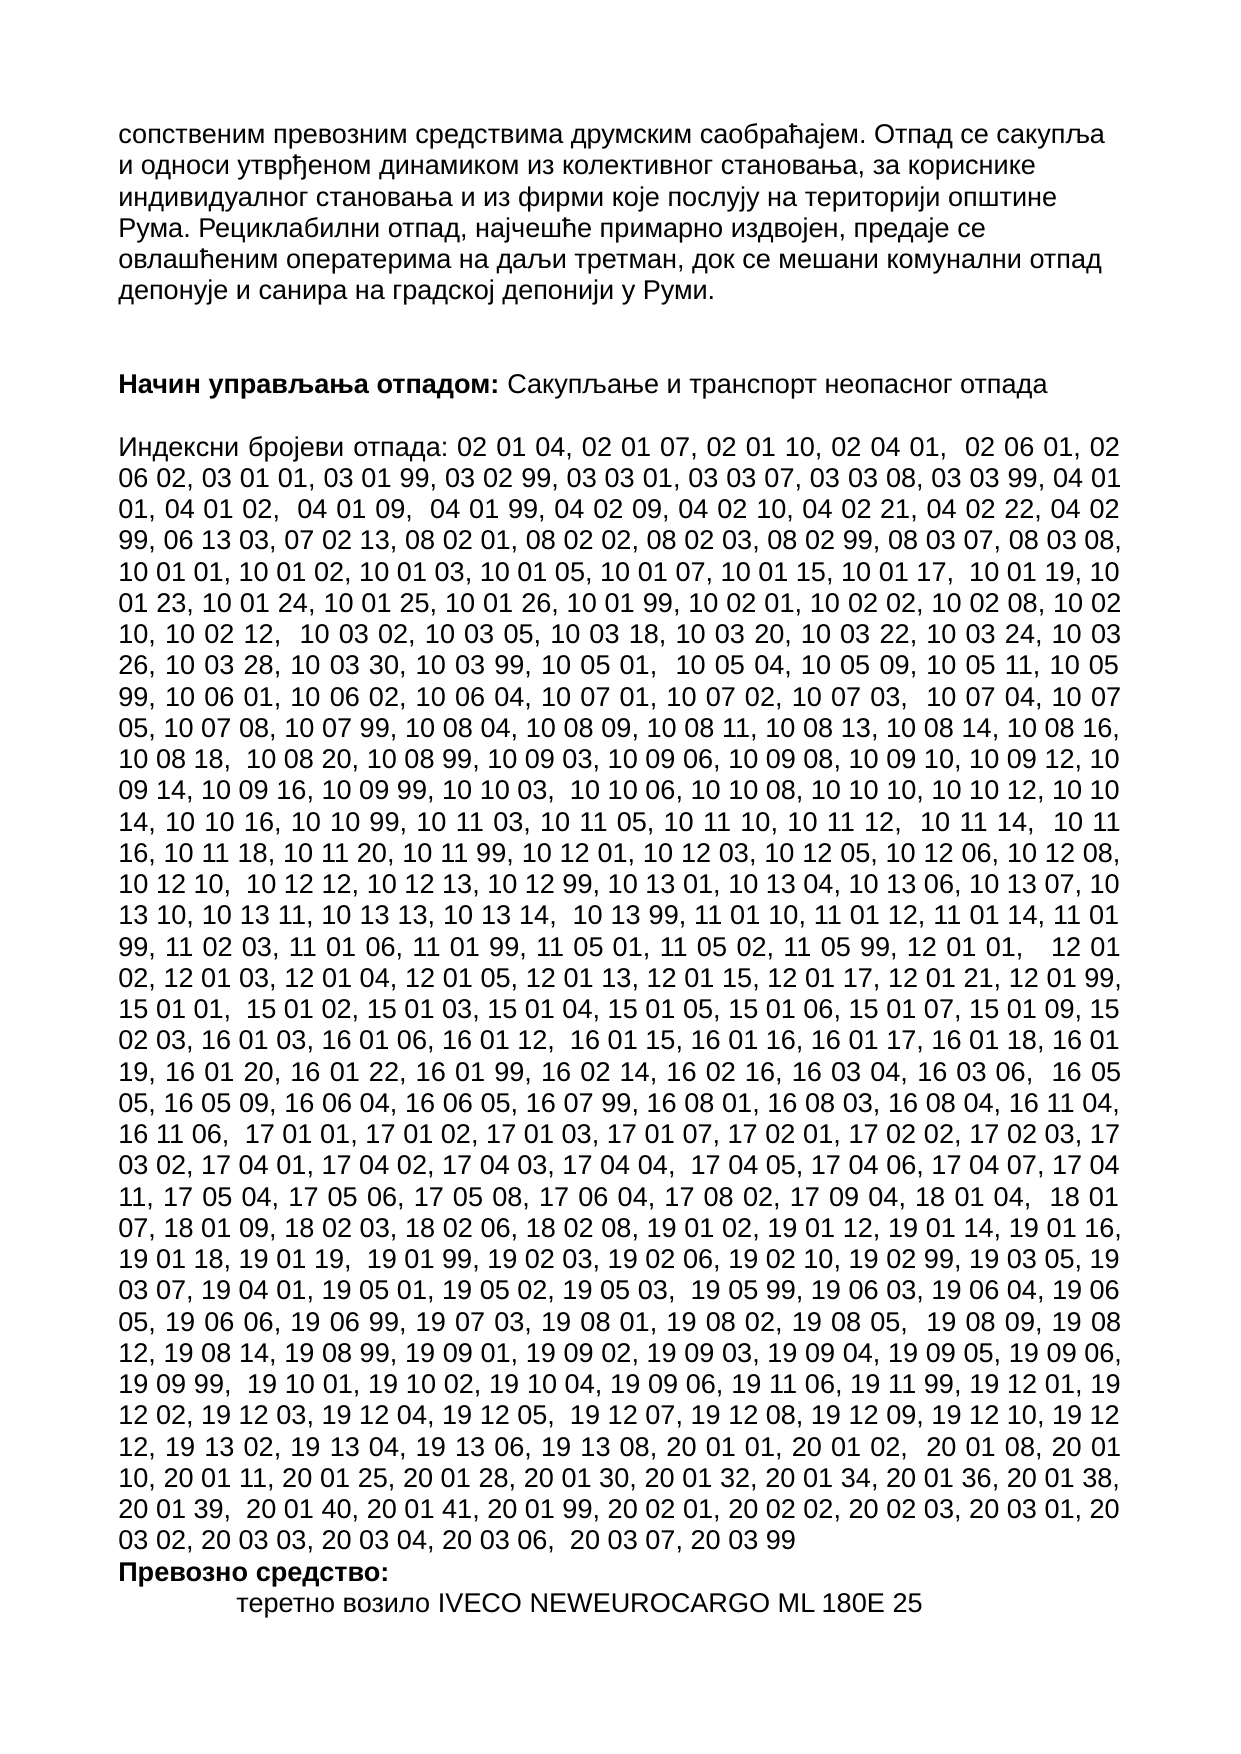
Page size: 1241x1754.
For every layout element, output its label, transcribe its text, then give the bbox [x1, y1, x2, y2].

text сопственим превозним средствима друмским саобраћајем. Отпад се сакупља и односи утврђеном динамиком из колективног становања, за кориснике индивидуалног становања и из фирми које послују на територији општине Рума. Рециклабилни отпад, најчешће примарно издвојен, предаје се овлашћеним оператерима на даљи третман, док се мешани комунални отпад депонује и санира на градској депонији у Руми. [118, 118, 1122, 306]
text Индексни бројеви отпада: 02 01 04, 02 01 07, 02 01 10, 02 04 01, 02 06 01, 02 06 02, 03 01 01, 03 01 99, 03 02 99, 03 03 01, 03 03 07, 03 03 08, 03 03 99, 04 01 01, 04 01 02, 04 01 09, 04 01 99, 04 02 09, 04 02 10, 04 02 21, 04 02 22, 04 02 99, 06 13 03, 07 02 13, 08 02 01, 08 02 02, 08 02 03, 08 02 99, 08 03 07, 08 03 08, 10 01 01, 10 01 02, 10 01 03, 10 01 05, 10 01 07, 10 01 15, 10 01 17, 10 01 19, 10 01 23, 10 01 24, 10 01 25, 10 01 26, 10 01 99, 10 02 01, 10 02 02, 10 02 08, 10 02 10, 10 02 12, 10 03 02, 10 03 05, 10 03 18, 10 03 20, 10 03 22, 10 03 24, 10 03 26, 10 03 28, 10 03 30, 10 03 99, 10 05 01, 10 05 04, 10 05 09, 10 05 11, 10 05 99, 10 06 01, 10 06 02, 10 06 04, 10 07 01, 10 07 02, 10 07 03, 10 07 04, 10 07 05, 10 07 08, 10 07 99, 10 08 04, 10 08 09, 10 08 11, 10 08 13, 10 08 14, 10 08 16, 10 08 18, 10 08 20, 10 08 99, 10 09 03, 10 09 06, 10 09 08, 10 09 10, 10 09 12, 10 09 14, 10 09 16, 10 09 99, 10 10 03, 10 10 06, 10 10 08, 10 10 10, 10 10 12, 10 10 14, 10 10 16, 10 10 99, 10 11 03, 10 11 05, 10 11 10, 10 11 12, 10 11 14, 10 11 16, 10 11 18, 10 11 20, 10 11 99, 10 12 01, 10 12 03, 10 12 05, 10 12 06, 10 12 08, 10 12 10, 10 12 12, 10 12 13, 10 12 99, 10 13 01, 10 13 04, 10 13 06, 10 13 07, 10 13 10, 10 13 11, 10 13 13, 10 13 14, 10 13 99, 11 01 10, 11 01 12, 11 01 14, 11 01 99, 11 02 03, 11 01 06, 11 01 99, 11 05 01, 11 05 02, 11 05 99, 12 01 01, 12 01 02, 12 01 03, 12 01 04, 12 01 05, 12 01 13, 12 01 15, 12 01 17, 12 01 21, 12 01 99, 15 01 01, 15 01 02, 15 01 03, 15 01 04, 15 01 05, 15 01 06, 15 01 07, 15 01 09, 15 02 03, 16 01 03, 16 01 06, 16 01 12, 16 01 15, 16 01 16, 16 01 17, 16 01 18, 16 01 19, 16 01 20, 16 01 22, 16 01 99, 16 02 14, 16 02 16, 16 03 04, 16 03 06, 16 05 05, 16 05 09, 16 06 04, 16 06 05, 16 07 99, 16 08 01, 16 08 03, 16 08 04, 16 11 04, 16 11 06, 17 01 01, 17 01 02, 17 01 03, 17 01 07, 17 02 01, 17 02 02, 17 02 03, 17 03 02, 17 04 01, 17 04 02, 17 04 03, 17 04 04, 17 04 05, 17 04 06, 17 04 07, 17 04 11, 17 05 04, 17 05 06, 17 05 08, 17 06 04, 17 08 02, 17 09 04, 18 01 04, 18 01 07, 18 01 09, 18 02 03, 18 02 06, 18 02 08, 19 01 02, 19 01 12, 19 01 14, 19 01 16, 19 01 18, 19 01 19, 19 01 99, 19 02 03, 19 02 06, 19 02 10, 19 02 99, 19 03 05, 19 03 07, 19 04 01, 19 05 01, 19 05 02, 19 05 03, 19 05 99, 19 06 03, 19 06 04, 19 06 05, 19 06 06, 19 06 99, 19 07 03, 19 08 01, 19 08 02, 19 08 05, 19 08 09, 19 08 12, 19 08 14, 19 08 99, 19 09 01, 19 09 02, 19 09 03, 19 09 04, 19 09 05, 19 09 06, 19 09 99, 19 10 01, 19 10 02, 19 10 04, 19 09 06, 19 11 06, 19 11 99, 19 12 01, 19 12 02, 19 12 03, 19 12 04, 19 12 05, 19 12 07, 19 12 08, 19 12 09, 19 12 10, 19 12 12, 19 13 02, 19 13 04, 19 13 06, 19 13 08, 20 01 01, 20 01 02, 20 01 08, 20 01 10, 20 01 11, 20 01 25, 20 01 28, 20 01 30, 20 01 32, 20 01 34, 20 01 36, 20 01 38, 20 01 39, 20 01 40, 20 01 41, 20 01 99, 20 02 01, 20 02 02, 20 02 03, 20 03 01, 20 03 02, 20 03 03, 20 03 04, 20 03 06, 20 03 07, 20 03 99 [118, 431, 1122, 1556]
text Превозно средство: [118, 1556, 1122, 1587]
text Начин управљања отпадом: Сакупљање и транспорт неопасног отпада [118, 368, 1122, 399]
text теретно возило IVECO NEWEUROCARGO ML 180E 25 [118, 1587, 1122, 1618]
